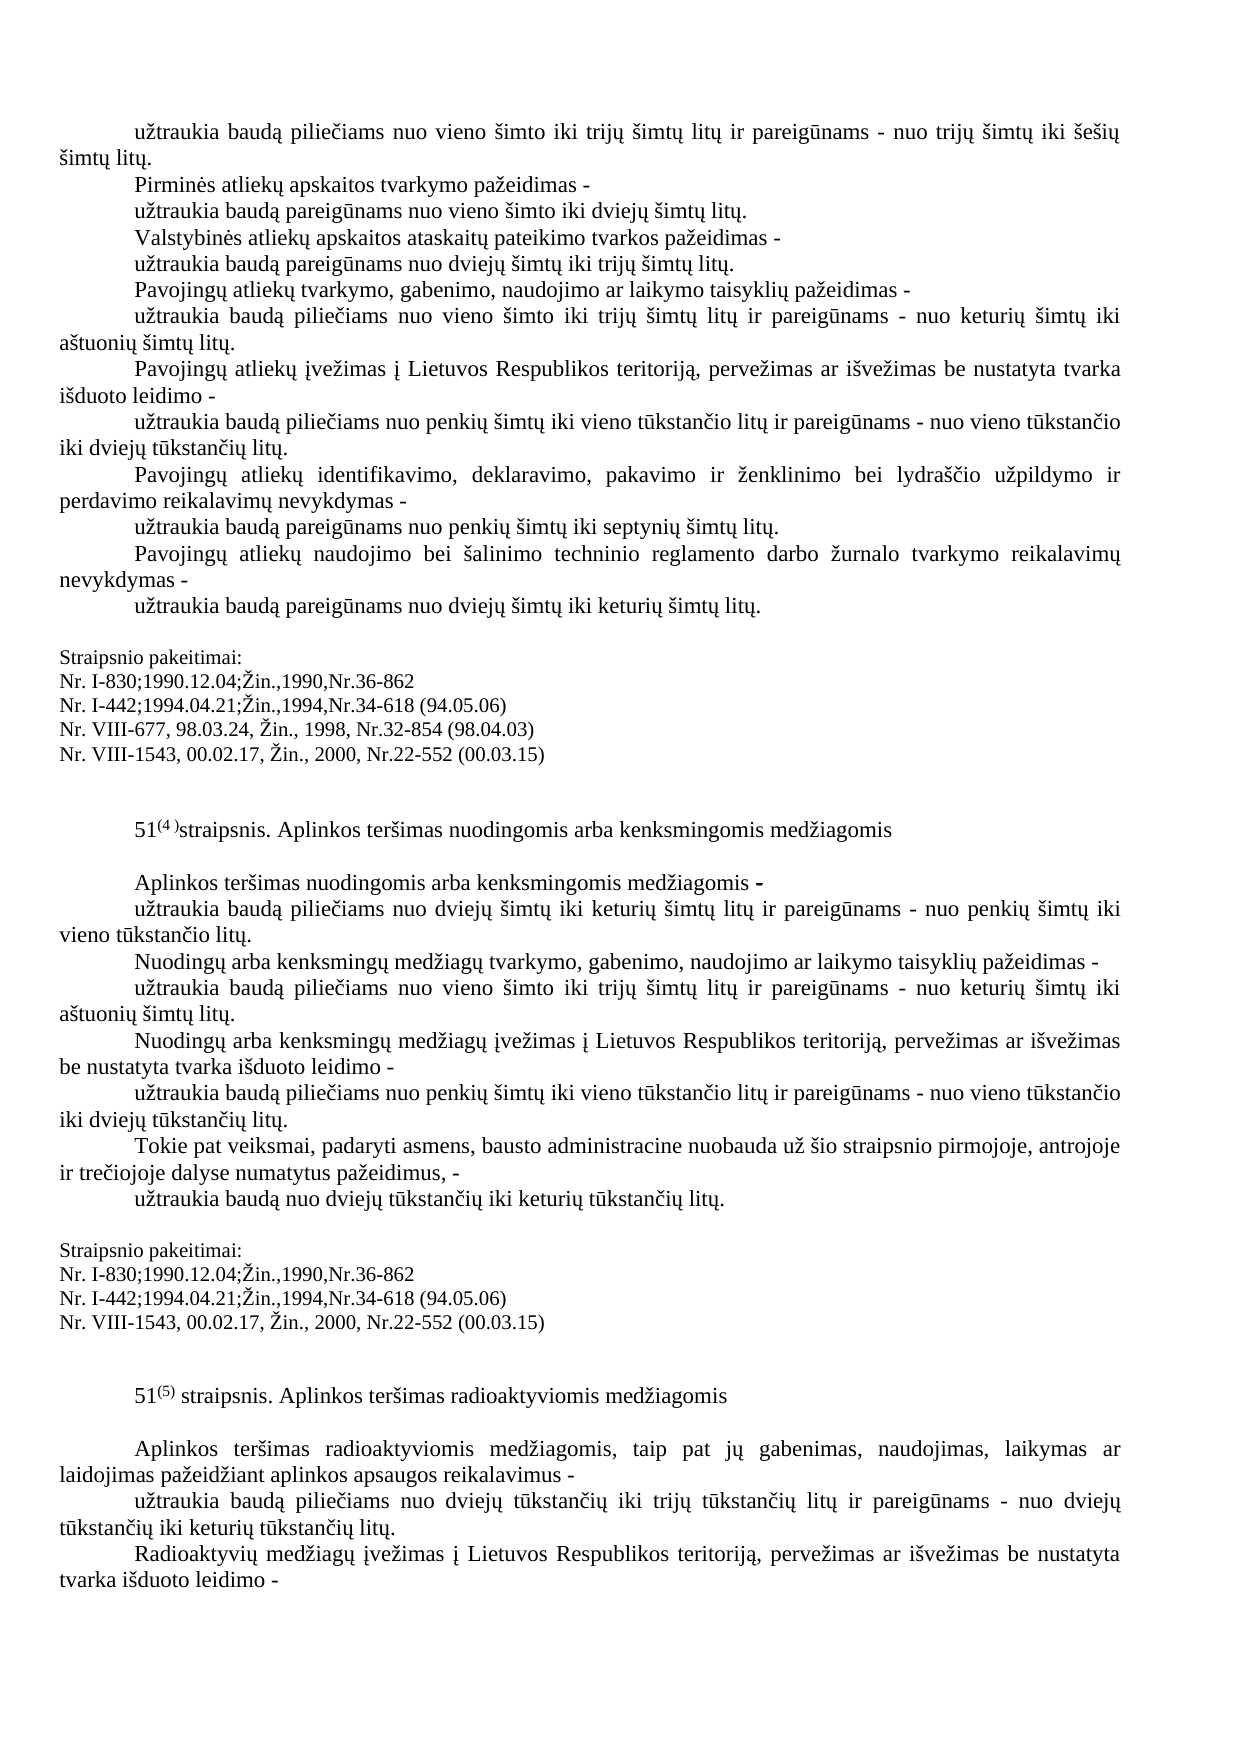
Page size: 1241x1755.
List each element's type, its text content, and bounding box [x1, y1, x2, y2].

text Nr. VIII-1543, 00.02.17, Žin., 2000, Nr.22-552 (00.03.15) [59, 741, 1122, 766]
text Nuodingų arba kenksmingų medžiagų tvarkymo, gabenimo, naudojimo ar laikymo taisyklių pažeidimas - [59, 948, 1122, 974]
text Straipsnio pakeitimai: [59, 645, 1122, 669]
text Straipsnio pakeitimai: [59, 1238, 1122, 1262]
text Nr. I-830;1990.12.04;Žin.,1990,Nr.36-862 [59, 1262, 1122, 1286]
text užtraukia baudą nuo dviejų tūkstančių iki keturių tūkstančių litų. [59, 1185, 1122, 1211]
text užtraukia baudą pareigūnams nuo vieno šimto iki dviejų šimtų litų. [59, 197, 1122, 223]
text užtraukia baudą pareigūnams nuo dviejų šimtų iki keturių šimtų litų. [59, 592, 1122, 619]
text Pavojingų atliekų įvežimas į Lietuvos Respublikos teritoriją, pervežimas ar išvežimas be nustatyta tvarka išduoto leidimo - [59, 355, 1122, 408]
text Pavojingų atliekų naudojimo bei šalinimo techninio reglamento darbo žurnalo tvarkymo reikalavimų nevykdymas - [59, 540, 1122, 592]
text užtraukia baudą piliečiams nuo dviejų šimtų iki keturių šimtų litų ir pareigūnams - nuo penkių šimtų iki vieno tūkstančio litų. [59, 895, 1122, 948]
text Nr. I-442;1994.04.21;Žin.,1994,Nr.34-618 (94.05.06) [59, 693, 1122, 717]
text Aplinkos teršimas nuodingomis arba kenksmingomis medžiagomis - [59, 869, 1122, 895]
text Nr. VIII-677, 98.03.24, Žin., 1998, Nr.32-854 (98.04.03) [59, 717, 1122, 741]
text užtraukia baudą pareigūnams nuo dviejų šimtų iki trijų šimtų litų. [59, 250, 1122, 276]
text Radioaktyvių medžiagų įvežimas į Lietuvos Respublikos teritoriją, pervežimas ar išvežimas be nustatyta tvarka išduoto leidimo - [59, 1540, 1122, 1593]
text Pirminės atliekų apskaitos tvarkymo pažeidimas - [59, 171, 1122, 197]
text Aplinkos teršimas radioaktyviomis medžiagomis, taip pat jų gabenimas, naudojimas, laikymas ar laidojimas pažeidžiant aplinkos apsaugos reikalavimus - [59, 1435, 1122, 1487]
text užtraukia baudą piliečiams nuo vieno šimto iki trijų šimtų litų ir pareigūnams - nuo trijų šimtų iki šešių šimtų litų. [59, 118, 1122, 171]
text Nr. VIII-1543, 00.02.17, Žin., 2000, Nr.22-552 (00.03.15) [59, 1310, 1122, 1334]
text užtraukia baudą piliečiams nuo vieno šimto iki trijų šimtų litų ir pareigūnams - nuo keturių šimtų iki aštuonių šimtų litų. [59, 303, 1122, 355]
text užtraukia baudą piliečiams nuo penkių šimtų iki vieno tūkstančio litų ir pareigūnams - nuo vieno tūkstančio iki dviejų tūkstančių litų. [59, 408, 1122, 461]
text Nr. I-442;1994.04.21;Žin.,1994,Nr.34-618 (94.05.06) [59, 1286, 1122, 1310]
text užtraukia baudą piliečiams nuo penkių šimtų iki vieno tūkstančio litų ir pareigūnams - nuo vieno tūkstančio iki dviejų tūkstančių litų. [59, 1079, 1122, 1132]
text 51(5) straipsnis. Aplinkos teršimas radioaktyviomis medžiagomis [59, 1382, 1122, 1408]
text Nuodingų arba kenksmingų medžiagų įvežimas į Lietuvos Respublikos teritoriją, pervežimas ar išvežimas be nustatyta tvarka išduoto leidimo - [59, 1027, 1122, 1079]
text Valstybinės atliekų apskaitos ataskaitų pateikimo tvarkos pažeidimas - [59, 223, 1122, 250]
text Pavojingų atliekų tvarkymo, gabenimo, naudojimo ar laikymo taisyklių pažeidimas - [59, 276, 1122, 303]
text 51(4 )straipsnis. Aplinkos teršimas nuodingomis arba kenksmingomis medžiagomis [134, 816, 1122, 842]
text Tokie pat veiksmai, padaryti asmens, bausto administracine nuobauda už šio straipsnio pirmojoje, antrojoje ir trečiojoje dalyse numatytus pažeidimus, - [59, 1132, 1122, 1185]
text užtraukia baudą piliečiams nuo vieno šimto iki trijų šimtų litų ir pareigūnams - nuo keturių šimtų iki aštuonių šimtų litų. [59, 974, 1122, 1027]
text Pavojingų atliekų identifikavimo, deklaravimo, pakavimo ir ženklinimo bei lydraščio užpildymo ir perdavimo reikalavimų nevykdymas - [59, 461, 1122, 513]
text užtraukia baudą pareigūnams nuo penkių šimtų iki septynių šimtų litų. [59, 513, 1122, 540]
text Nr. I-830;1990.12.04;Žin.,1990,Nr.36-862 [59, 669, 1122, 693]
text užtraukia baudą piliečiams nuo dviejų tūkstančių iki trijų tūkstančių litų ir pareigūnams - nuo dviejų tūkstančių iki keturių tūkstančių litų. [59, 1487, 1122, 1540]
